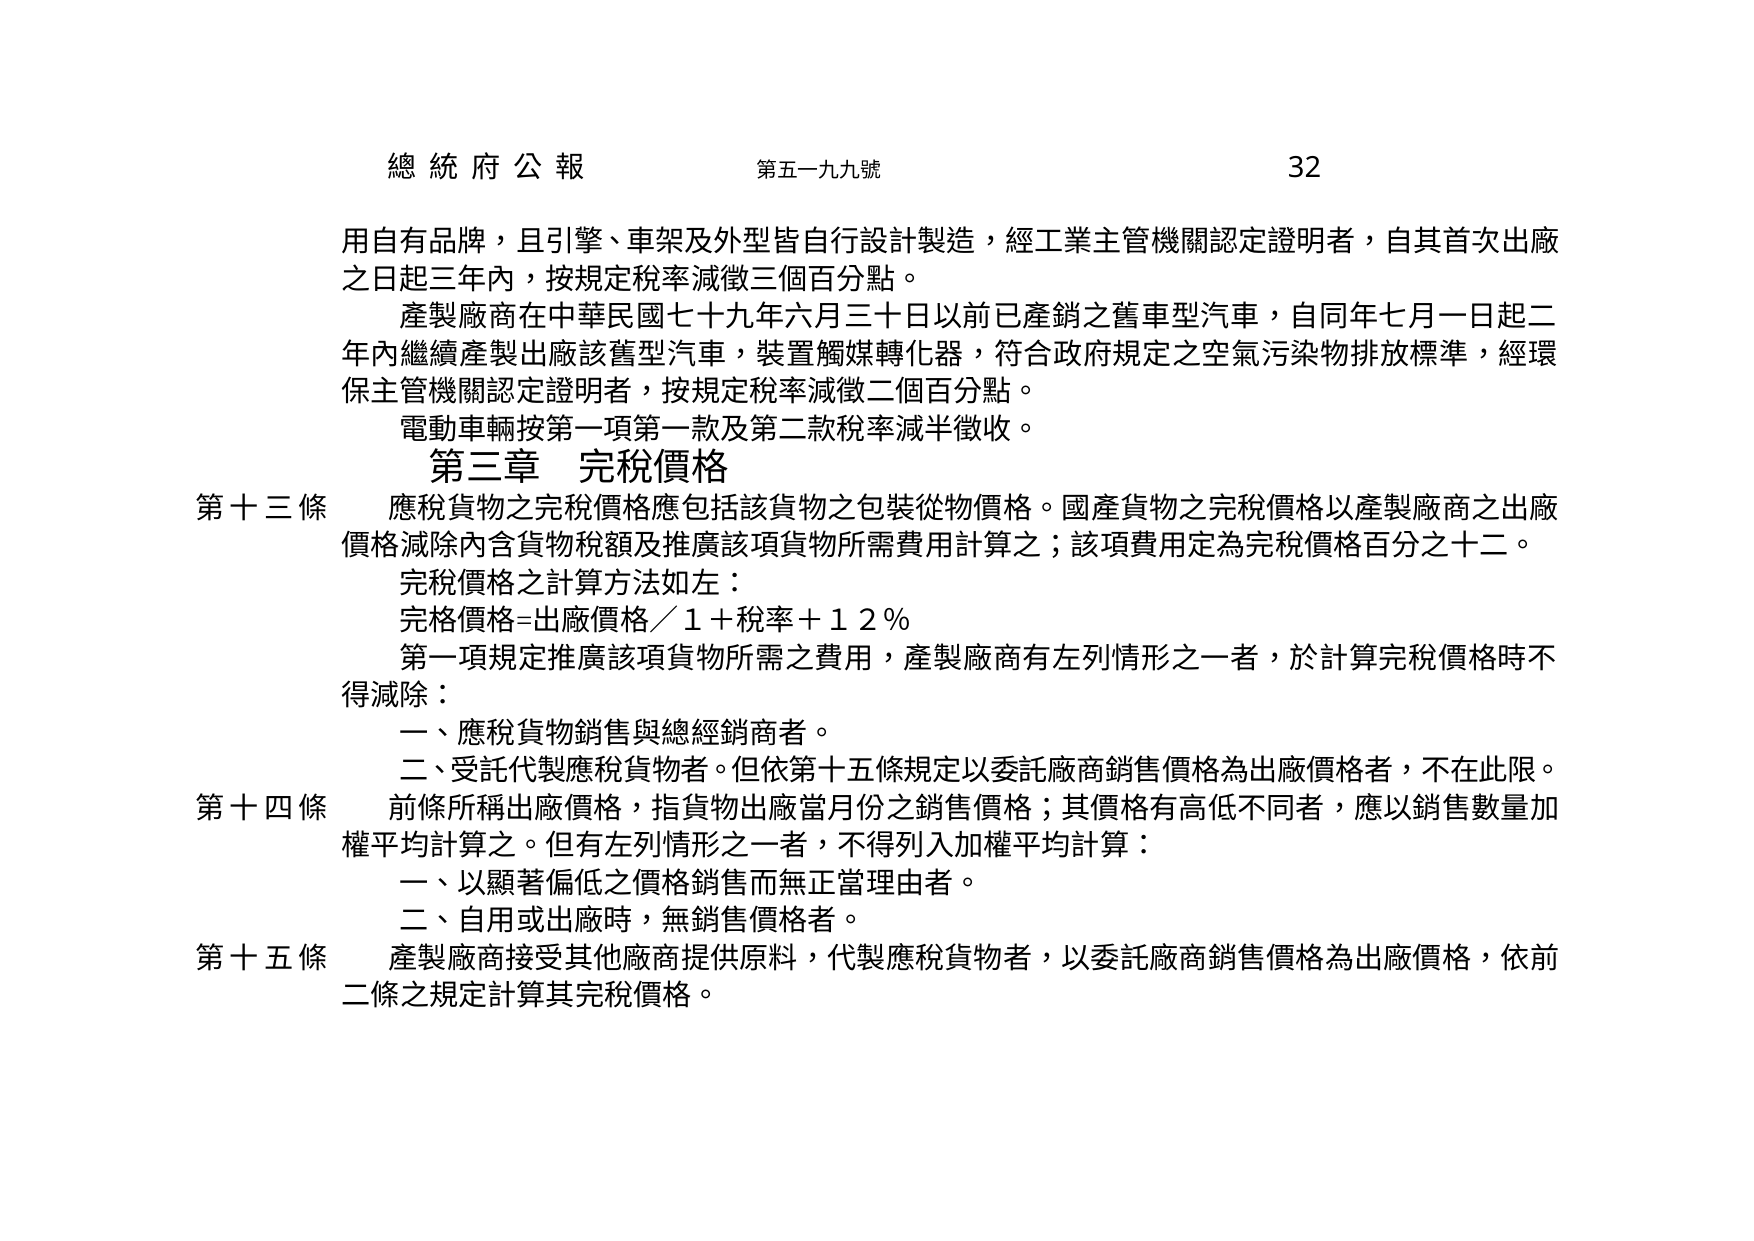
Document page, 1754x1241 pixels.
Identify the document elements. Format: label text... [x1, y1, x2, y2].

text 用自有品牌，且引擎、車架及外型皆自行設計製造，經工業主管機關認定證明者，自其首次出廠之日起三年內，按規定稅率減徵三個百分點。 [341, 222, 1559, 297]
text 完稅價格之計算方法如左： [341, 563, 1559, 601]
text 第十四條 前條所稱出廠價格，指貨物出廠當月份之銷售價格；其價格有高低不同者，應以銷售數量加權平均計算之。但有左列情形之一者，不得列入加權平均計算： [195, 788, 1559, 863]
text 二、受託代製應稅貨物者。但依第十五條規定以委託廠商銷售價格為出廠價格者，不在此限。 [399, 751, 1559, 788]
text 第十三條 應稅貨物之完稅價格應包括該貨物之包裝從物價格。國產貨物之完稅價格以產製廠商之出廠價格減除內含貨物稅額及推廣該項貨物所需費用計算之；該項費用定為完稅價格百分之十二。 [195, 488, 1559, 563]
text 第一項規定推廣該項貨物所需之費用，產製廠商有左列情形之一者，於計算完稅價格時不得減除： [341, 638, 1559, 713]
text 第十五條 產製廠商接受其他廠商提供原料，代製應稅貨物者，以委託廠商銷售價格為出廠價格，依前二條之規定計算其完稅價格。 [195, 938, 1559, 1013]
text 一、應稅貨物銷售與總經銷商者。 [399, 713, 1559, 751]
text 一、以顯著偏低之價格銷售而無正當理由者。 [399, 863, 1559, 901]
text 二、自用或出廠時，無銷售價格者。 [399, 901, 1559, 938]
text 完格價格=出廠價格／１＋稅率＋１２％ [341, 601, 1559, 638]
text 電動車輛按第一項第一款及第二款稅率減半徵收。 [341, 409, 1559, 447]
text 產製廠商在中華民國七十九年六月三十日以前已產銷之舊車型汽車，自同年七月一日起二年內繼續產製出廠該舊型汽車，裝置觸媒轉化器，符合政府規定之空氣污染物排放標準，經環保主管機關認定證明者，按規定稅率減徵二個百分點。 [341, 297, 1559, 409]
text 第三章 完稅價格 [428, 447, 1559, 488]
